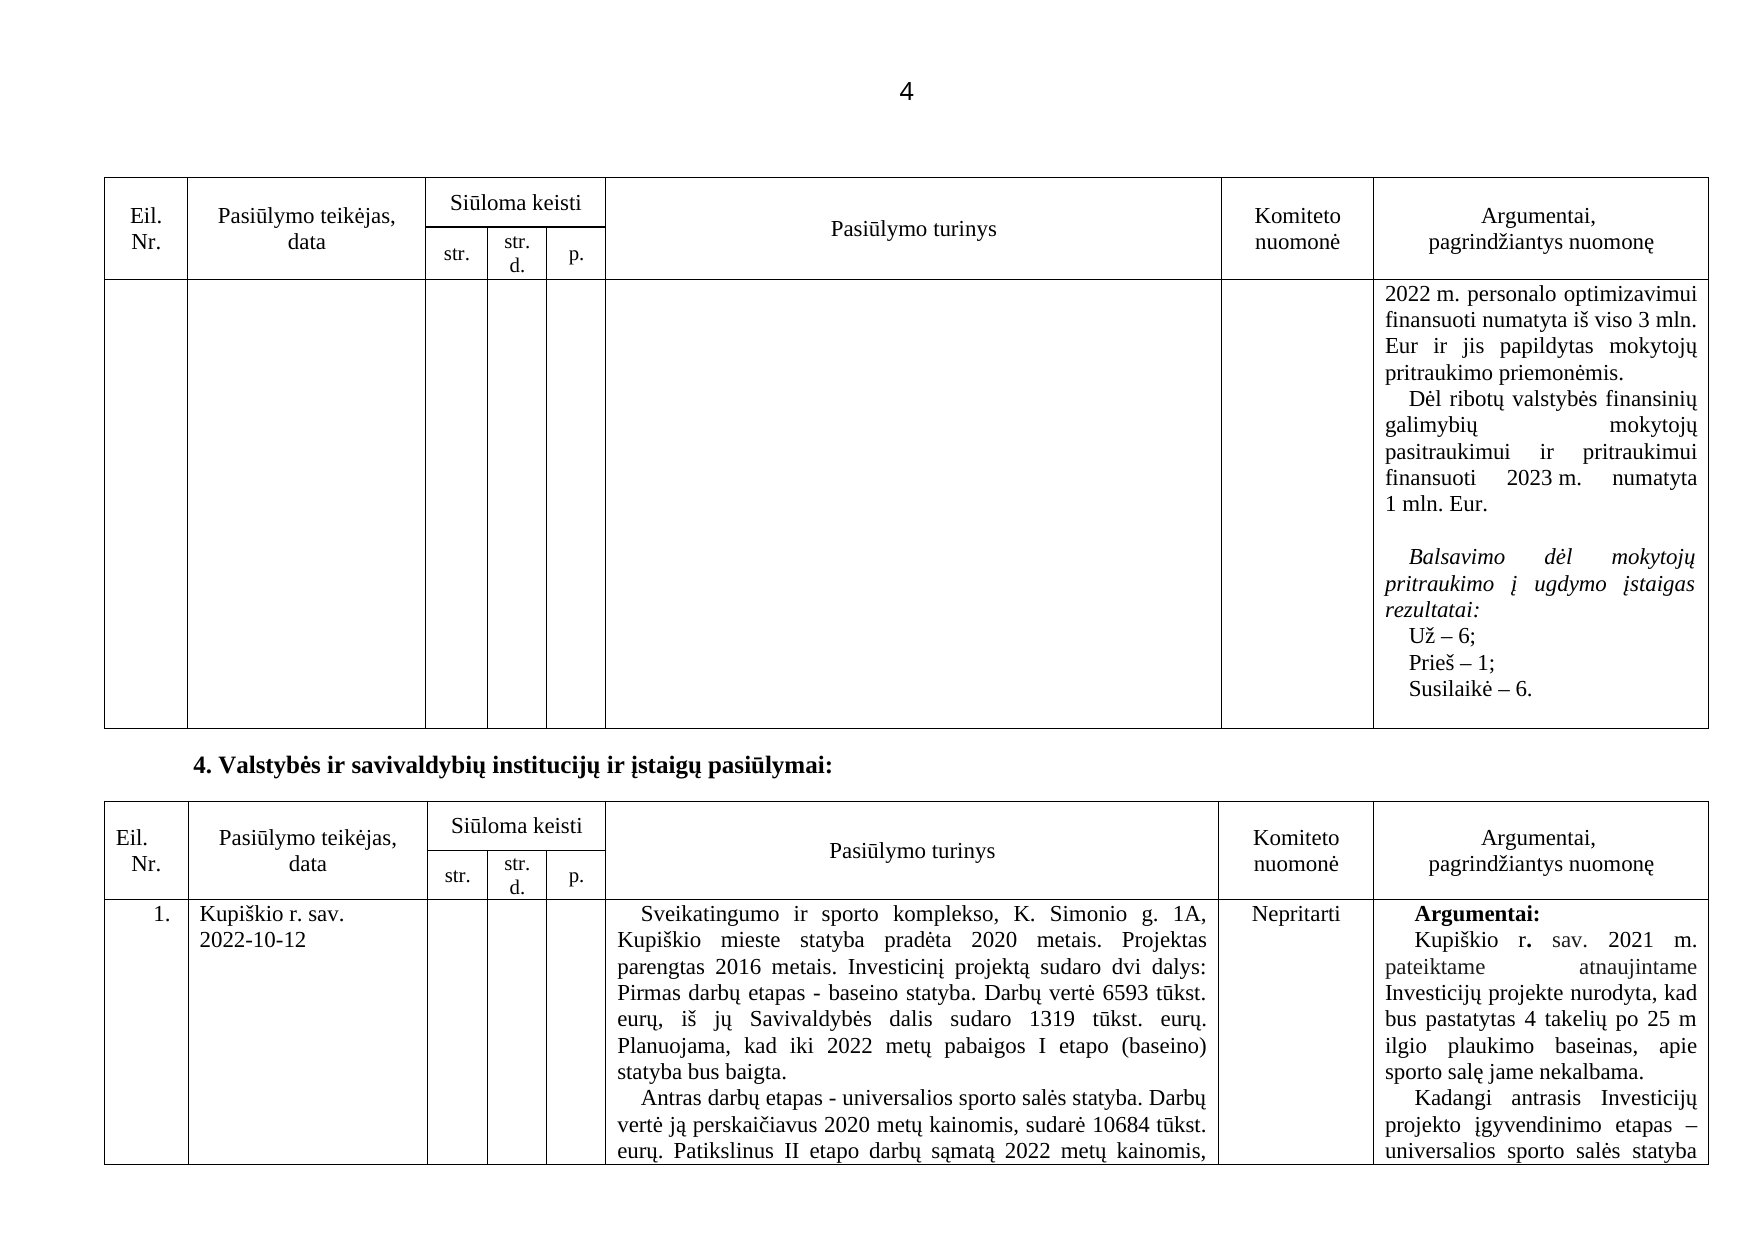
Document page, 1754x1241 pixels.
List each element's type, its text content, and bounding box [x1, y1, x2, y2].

table_cell [105, 280, 187, 728]
table_cell [547, 900, 605, 1163]
table_header Argumentai, pagrindžiantys nuomonę [1374, 178, 1708, 279]
table_cell Kupiškio r. sav. 2022-10-12 [189, 900, 427, 1163]
table_cell [426, 280, 487, 728]
table_cell str. d. [488, 851, 546, 899]
table_header Komiteto nuomonė [1222, 178, 1373, 279]
table_cell p. [547, 228, 605, 279]
table_cell str. [428, 851, 487, 899]
table_header Siūloma keisti [426, 178, 605, 226]
table_cell [428, 900, 487, 1163]
table_header Pasiūlymo turinys [606, 178, 1221, 279]
table_header Eil. Nr. [105, 178, 187, 279]
table_cell Sveikatingumo ir sporto komplekso, K. Simonio g. 1A, Kupiškio mieste statyba pradėta 2020 metais. Projektas parengtas 2016 metais. Investicinį projektą sudaro dvi dalys: Pirmas darbų etapas - baseino statyba. Darbų vertė 6593 tūkst. eurų, iš jų Savivaldybės dalis sudaro 1319 tūkst. eurų. Planuojama, kad iki 2022 metų pabaigos I etapo (baseino) statyba bus baigta. Antras darbų etapas - universalios sporto salės statyba. Darbų vertė ją perskaičiavus 2020 metų kainomis, sudarė 10684 tūkst. eurų. Patikslinus II etapo darbų sąmatą 2022 metų kainomis, [606, 900, 1218, 1163]
table_header Pasiūlymo turinys [606, 802, 1218, 899]
table_header Siūloma keisti [428, 802, 605, 850]
table_cell [188, 280, 425, 728]
table_cell Nepritarti [1219, 900, 1373, 1163]
table_cell [606, 280, 1221, 728]
table_header Pasiūlymo teikėjas, data [189, 802, 427, 899]
table_cell [488, 280, 546, 728]
table_cell 2022 m. personalo optimizavimui finansuoti numatyta iš viso 3 mln. Eur ir jis papildytas mokytojų pritraukimo priemonėmis. Dėl ribotų valstybės finansinių galimybių mokytojų pasitraukimui ir pritraukimui finansuoti 2023 m. numatyta 1 mln. Eur. Balsavimo dėl mokytojų pritraukimo į ugdymo įstaigas rezultatai: Už – 6; Prieš – 1; Susilaikė – 6. [1374, 280, 1708, 728]
table_cell str. d. [488, 228, 546, 279]
table_cell [547, 280, 605, 728]
table_cell p. [547, 851, 605, 899]
table_cell str. [426, 228, 487, 279]
table_header Komiteto nuomonė [1219, 802, 1373, 899]
table_header Eil. Nr. [105, 802, 188, 899]
table_cell Argumentai: Kupiškio r. sav. 2021 m. pateiktame atnaujintame Investicijų projekte nurodyta, kad bus pastatytas 4 takelių po 25 m ilgio plaukimo baseinas, apie sporto salę jame nekalbama. Kadangi antrasis Investicijų projekto įgyvendinimo etapas – universalios sporto salės statyba [1374, 900, 1708, 1163]
table_header Argumentai, pagrindžiantys nuomonę [1374, 802, 1708, 899]
table_cell [488, 900, 546, 1163]
table_header Pasiūlymo teikėjas, data [188, 178, 425, 279]
table_cell [1222, 280, 1373, 728]
subtitle 4. Valstybės ir savivaldybių institucijų ir įstaigų pasiūlymai: [118, 750, 1695, 779]
table_cell [105, 900, 188, 1163]
